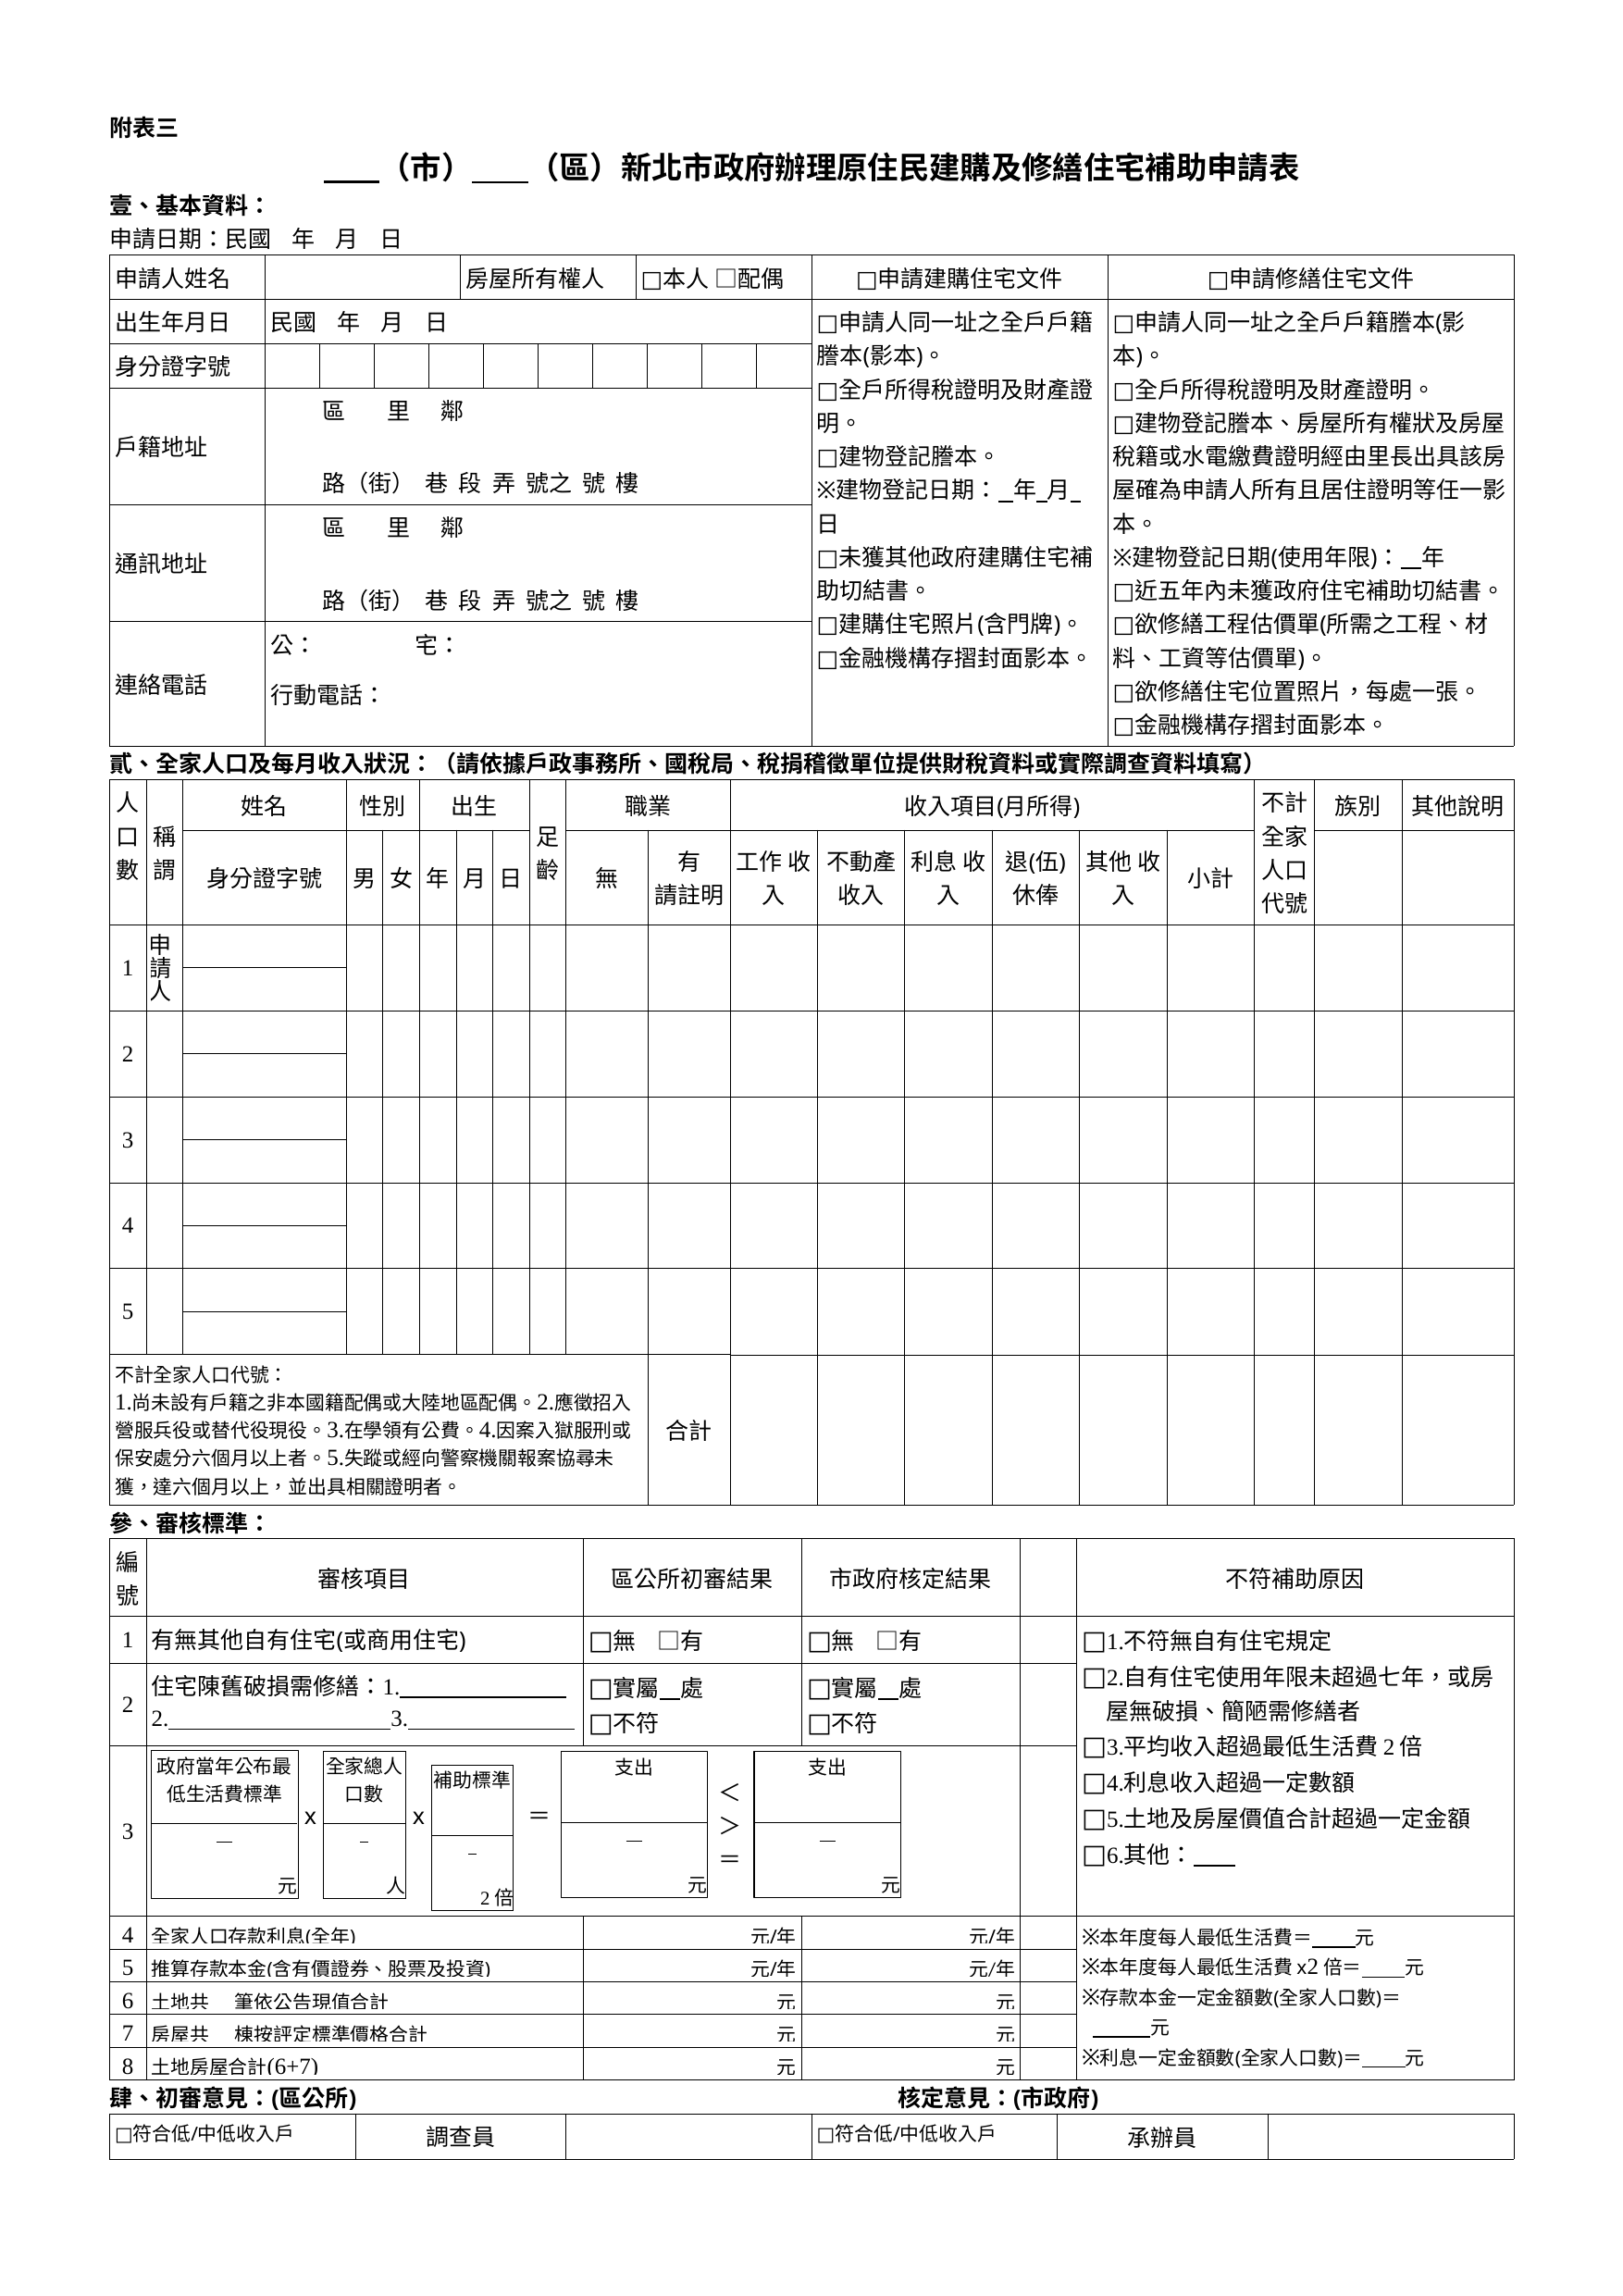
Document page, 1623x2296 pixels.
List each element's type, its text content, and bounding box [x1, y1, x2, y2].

table_cell [420, 1184, 456, 1268]
text 貳、全家人口及每月收入狀況：（請依據戶政事務所、國稅局、稅捐稽徵單位提供財稅資料或實際調查資料填寫） [109, 747, 1514, 779]
table_cell [375, 344, 428, 387]
table_header 收入項目(月所得) [731, 780, 1254, 830]
table_cell 5 [110, 1950, 146, 1981]
table_cell [818, 1356, 904, 1505]
table_cell x x ＝ [147, 1746, 1020, 1916]
table_cell [383, 1184, 419, 1268]
table_cell [731, 1184, 817, 1268]
table_cell [1168, 1184, 1254, 1268]
table_cell [1403, 1098, 1514, 1182]
table_cell 年 [420, 831, 456, 925]
text 附表三 [109, 109, 1514, 143]
table_cell [183, 925, 346, 967]
table_cell [347, 1011, 382, 1096]
table_cell 3 [110, 1098, 146, 1182]
table_cell [530, 925, 565, 1011]
table_cell [320, 344, 374, 387]
table_cell [993, 1011, 1079, 1096]
table_cell 身分證字號 [183, 831, 346, 925]
table_header □申請建購住宅文件 [812, 255, 1108, 299]
table_cell [818, 1184, 904, 1268]
table_cell 土地共 筆依公告現值合計 [147, 1982, 583, 2014]
table_cell [1021, 1746, 1076, 1916]
table_cell 6 [110, 1982, 146, 2014]
table_cell 元 [802, 1982, 1020, 2014]
table_cell [905, 1011, 992, 1096]
table_header 稱謂 [147, 780, 182, 925]
table_cell [757, 344, 812, 387]
table_header 審核項目 [147, 1539, 583, 1616]
table_cell [420, 1269, 456, 1354]
table_cell [1403, 1356, 1514, 1505]
text 肆、初審意見：(區公所) 核定意見：(市政府) [109, 2080, 1514, 2113]
table_cell [731, 1098, 817, 1182]
table_cell [539, 344, 592, 387]
table_header 其他說明 [1403, 780, 1514, 830]
table_cell [266, 344, 319, 387]
table_cell [1021, 2015, 1076, 2047]
table_cell □申請人同一址之全戶戶籍謄本(影本)。 □全戶所得稅證明及財產證明。 □建物登記謄本、房屋所有權狀及房屋稅籍或水電繳費證明經由里長出具該房屋確為申請人所有且居住證明等任一影本。 ※建物登記日期(使用年限)： 年 □近五年內未獲政府住宅補助切結書。 □欲修繕工程估價單(所需之工程、材料、工資等估價單)。 □欲修繕住宅位置照片，每處一張。 □金融機構存摺封面影本。 [1109, 300, 1514, 746]
table_cell 公： 宅： 行動電話： [266, 622, 812, 746]
table_cell [566, 1098, 648, 1182]
table_cell [1315, 1098, 1402, 1182]
table_cell 元/年 [802, 1950, 1020, 1981]
table_cell 其他 收入 [1080, 831, 1167, 925]
table_cell [1403, 1184, 1514, 1268]
table_cell [530, 1269, 565, 1354]
table_cell [457, 1269, 492, 1354]
table_cell □實屬 處 □不符 [802, 1664, 1020, 1745]
table_cell 元/年 [584, 1950, 801, 1981]
table_header 不計全家人口代號 [1255, 780, 1314, 925]
table_cell 工作 收入 [731, 831, 817, 925]
table_cell 區 里 鄰 路（街） 巷 段 弄 號之 號 樓 [266, 505, 812, 621]
table_cell [1255, 1269, 1314, 1354]
table_header 調查員 [356, 2115, 565, 2159]
table_cell 元 [584, 1982, 801, 2014]
table_cell [183, 1054, 346, 1096]
table_cell [1021, 1982, 1076, 2014]
table_cell [1080, 1184, 1167, 1268]
table_header 職業 [566, 780, 730, 830]
table_cell [147, 1011, 182, 1096]
table_cell 元 [802, 2015, 1020, 2047]
table_cell [347, 925, 382, 1011]
table_cell [383, 1098, 419, 1182]
table_cell 退(伍)休俸 [993, 831, 1079, 925]
table_cell [1080, 925, 1167, 1011]
table_cell 2 [110, 1011, 146, 1096]
table_header 足齡 [530, 780, 565, 925]
table_cell [905, 1356, 992, 1505]
table_header □符合低/中低收入戶 [812, 2115, 1057, 2159]
table_cell [493, 1269, 529, 1354]
table_cell [183, 1184, 346, 1225]
table_cell 通訊地址 [110, 505, 265, 621]
table_header 申請人姓名 [110, 255, 265, 299]
table_cell 合計 [649, 1355, 730, 1505]
table_cell [731, 1011, 817, 1096]
table_cell 4 [110, 1184, 146, 1268]
table_header 編號 [110, 1539, 146, 1616]
table_cell [1315, 1269, 1402, 1354]
text （市） （區）新北市政府辦理原住民建購及修繕住宅補助申請表 [109, 143, 1514, 188]
table_cell [383, 1269, 419, 1354]
table_cell [1080, 1011, 1167, 1096]
table_cell 土地房屋合計(6+7) [147, 2048, 583, 2079]
table_cell [1021, 1664, 1076, 1745]
table_cell 民國 年 月 日 [266, 300, 812, 343]
table_cell [147, 1098, 182, 1182]
table_cell 元 [584, 2015, 801, 2047]
table_cell 利息 收入 [905, 831, 992, 925]
table_cell [457, 925, 492, 1011]
text 申請日期：民國 年 月 日 [109, 221, 1514, 254]
table_cell [530, 1098, 565, 1182]
table_header 承辦員 [1058, 2115, 1268, 2159]
table_cell [420, 1011, 456, 1096]
table_cell [347, 1269, 382, 1354]
table_cell [183, 1011, 346, 1053]
table_cell [484, 344, 538, 387]
table_cell 1 [110, 925, 146, 1011]
table_cell [457, 1098, 492, 1182]
table_cell 連絡電話 [110, 622, 265, 746]
table_header □符合低/中低收入戶 [110, 2115, 355, 2159]
table_cell 不計全家人口代號： 1.尚未設有戶籍之非本國籍配偶或大陸地區配偶。2.應徵招入 營服兵役或替代役現役。3.在學領有公費。4.因案入獄服刑或保安處分六個月以上者。5.失蹤或經向警察機關報案協尋未獲，達六個月以上，並出具相關證明者。 [110, 1355, 648, 1505]
table_cell [566, 1184, 648, 1268]
table_header 出生 [420, 780, 529, 830]
table_cell [347, 1098, 382, 1182]
table_cell 身分證字號 [110, 344, 265, 387]
table_cell 申請人 [147, 925, 182, 1011]
table_header [1269, 2115, 1514, 2159]
table_cell [420, 1098, 456, 1182]
table_cell [183, 1269, 346, 1311]
table_cell 8 [110, 2048, 146, 2079]
table_cell [183, 1312, 346, 1354]
table_header 性別 [347, 780, 419, 830]
table_cell [905, 1184, 992, 1268]
table_cell [1021, 1617, 1076, 1663]
table_cell [1255, 1356, 1314, 1505]
table_cell [993, 1184, 1079, 1268]
table_header □本人 □配偶 [637, 255, 812, 299]
table_cell [1403, 925, 1514, 1011]
table_cell [905, 1269, 992, 1354]
table_cell 2 [110, 1664, 146, 1745]
table_cell [731, 1269, 817, 1354]
text 參、審核標準： [109, 1506, 1514, 1538]
table_cell [818, 1011, 904, 1096]
table_header 區公所初審結果 [584, 1539, 801, 1616]
table_cell [649, 925, 730, 1011]
table_cell [993, 1098, 1079, 1182]
table_cell [1255, 925, 1314, 1011]
table_cell [1255, 1011, 1314, 1096]
table_cell [420, 925, 456, 1011]
table_cell 男 [347, 831, 382, 925]
table_header 房屋所有權人 [461, 255, 636, 299]
table_cell [1255, 1184, 1314, 1268]
table_cell [1021, 1950, 1076, 1981]
table_cell [1021, 2048, 1076, 2079]
table_cell [429, 344, 483, 387]
table_header 姓名 [183, 780, 346, 830]
table_cell [493, 1098, 529, 1182]
table_cell [457, 1184, 492, 1268]
table_cell 元/年 [802, 1917, 1020, 1949]
table_header 人口數 [110, 780, 146, 925]
table_header [266, 255, 460, 299]
table_cell [1255, 1098, 1314, 1182]
table_cell [905, 1098, 992, 1182]
table_cell [566, 1011, 648, 1096]
table_cell [1168, 1011, 1254, 1096]
table_cell [493, 1011, 529, 1096]
table_cell [183, 1098, 346, 1139]
table_cell 元 [802, 2048, 1020, 2079]
table_header □申請修繕住宅文件 [1109, 255, 1514, 299]
table_cell [1168, 1098, 1254, 1182]
table_cell 7 [110, 2015, 146, 2047]
table_cell [383, 1011, 419, 1096]
table_cell 5 [110, 1269, 146, 1354]
table_cell [905, 925, 992, 1011]
table_cell [1315, 925, 1402, 1011]
table_cell [530, 1184, 565, 1268]
table_cell [731, 1356, 817, 1505]
table_cell □1.不符無自有住宅規定 □2.自有住宅使用年限未超過七年，或房 屋無破損、簡陋需修繕者 □3.平均收入超過最低生活費2倍 □4.利息收入超過一定數額 □5.土地及房屋價值合計超過一定金額 □6.其他： [1077, 1617, 1514, 1916]
table_cell [183, 1226, 346, 1268]
table_cell □申請人同一址之全戶戶籍 謄本(影本)。 □全戶所得稅證明及財產證明。 □建物登記謄本。 ※建物登記日期： 年 月 日 □未獲其他政府建購住宅補助切結書。 □建購住宅照片(含門牌)。 □金融機構存摺封面影本。 [812, 300, 1108, 746]
table_header [1021, 1539, 1076, 1616]
table_cell [183, 1140, 346, 1182]
table_cell [1403, 1269, 1514, 1354]
table_cell [1168, 1356, 1254, 1505]
table_cell 女 [383, 831, 419, 925]
table_cell [493, 1184, 529, 1268]
table_cell 有 請註明 [649, 831, 730, 925]
table_cell [1021, 1917, 1076, 1949]
table_cell [818, 925, 904, 1011]
table_cell 戶籍地址 [110, 389, 265, 504]
table_cell 4 [110, 1917, 146, 1949]
table_cell [1403, 1011, 1514, 1096]
table_cell [1403, 831, 1514, 925]
table_cell 日 [493, 831, 529, 925]
table_cell [1080, 1356, 1167, 1505]
table_header 不符補助原因 [1077, 1539, 1514, 1616]
table_cell 不動產收入 [818, 831, 904, 925]
table_cell [731, 925, 817, 1011]
table_cell [702, 344, 756, 387]
table_cell □無 □有 [584, 1617, 801, 1663]
table_cell 無 [566, 831, 648, 925]
table_cell [383, 925, 419, 1011]
table_cell 全家人口存款利息(全年) [147, 1917, 583, 1949]
table_cell □無 □有 [802, 1617, 1020, 1663]
table_cell [993, 1269, 1079, 1354]
table_cell [648, 344, 701, 387]
table_cell [147, 1184, 182, 1268]
table_cell [1168, 925, 1254, 1011]
table_cell [457, 1011, 492, 1096]
table_cell [649, 1011, 730, 1096]
table_cell 區 里 鄰 路（街） 巷 段 弄 號之 號 樓 [266, 389, 812, 504]
table_cell 1 [110, 1617, 146, 1663]
table_cell 元 [584, 2048, 801, 2079]
table_cell ※本年度每人最低生活費＝ 元 ※本年度每人最低生活費x2倍＝ 元 ※存款本金一定金額數(全家人口數)＝ 元 ※利息一定金額數(全家人口數)＝ 元 ※土地房屋價值不得超過 元 [1077, 1917, 1514, 2079]
table_header [566, 2115, 812, 2159]
table_cell [1080, 1098, 1167, 1182]
table_cell [183, 968, 346, 1011]
table_cell [818, 1269, 904, 1354]
table_cell [993, 925, 1079, 1011]
table_cell 推算存款本金(含有價證券、股票及投資) [147, 1950, 583, 1981]
table_cell [1315, 831, 1402, 925]
table_cell [993, 1356, 1079, 1505]
table_cell [147, 1269, 182, 1354]
table_cell [1315, 1184, 1402, 1268]
table_cell 有無其他自有住宅(或商用住宅) [147, 1617, 583, 1663]
table_cell [347, 1184, 382, 1268]
table_cell [1080, 1269, 1167, 1354]
table_cell [818, 1098, 904, 1182]
table_cell 小計 [1168, 831, 1254, 925]
table_cell 出生年月日 [110, 300, 265, 343]
table_cell [1168, 1269, 1254, 1354]
table_cell [649, 1269, 730, 1354]
table_cell [493, 925, 529, 1011]
table_cell 住宅陳舊破損需修繕：1. 2. 3. [147, 1664, 583, 1745]
table_cell [1315, 1011, 1402, 1096]
table_cell [1315, 1356, 1402, 1505]
text 壹、基本資料： [109, 188, 1514, 221]
table_cell [649, 1184, 730, 1268]
table_cell 月 [457, 831, 492, 925]
table_cell [649, 1098, 730, 1182]
table_cell [566, 925, 648, 1011]
table_cell [593, 344, 647, 387]
table_cell [530, 1011, 565, 1096]
table_cell [566, 1269, 648, 1354]
table_cell □實屬 處 □不符 [584, 1664, 801, 1745]
table_header 市政府核定結果 [802, 1539, 1020, 1616]
table_cell 3 [110, 1746, 146, 1916]
table_cell 元/年 [584, 1917, 801, 1949]
table_header 族別 [1315, 780, 1402, 830]
table_cell 房屋共 棟按評定標準價格合計 [147, 2015, 583, 2047]
